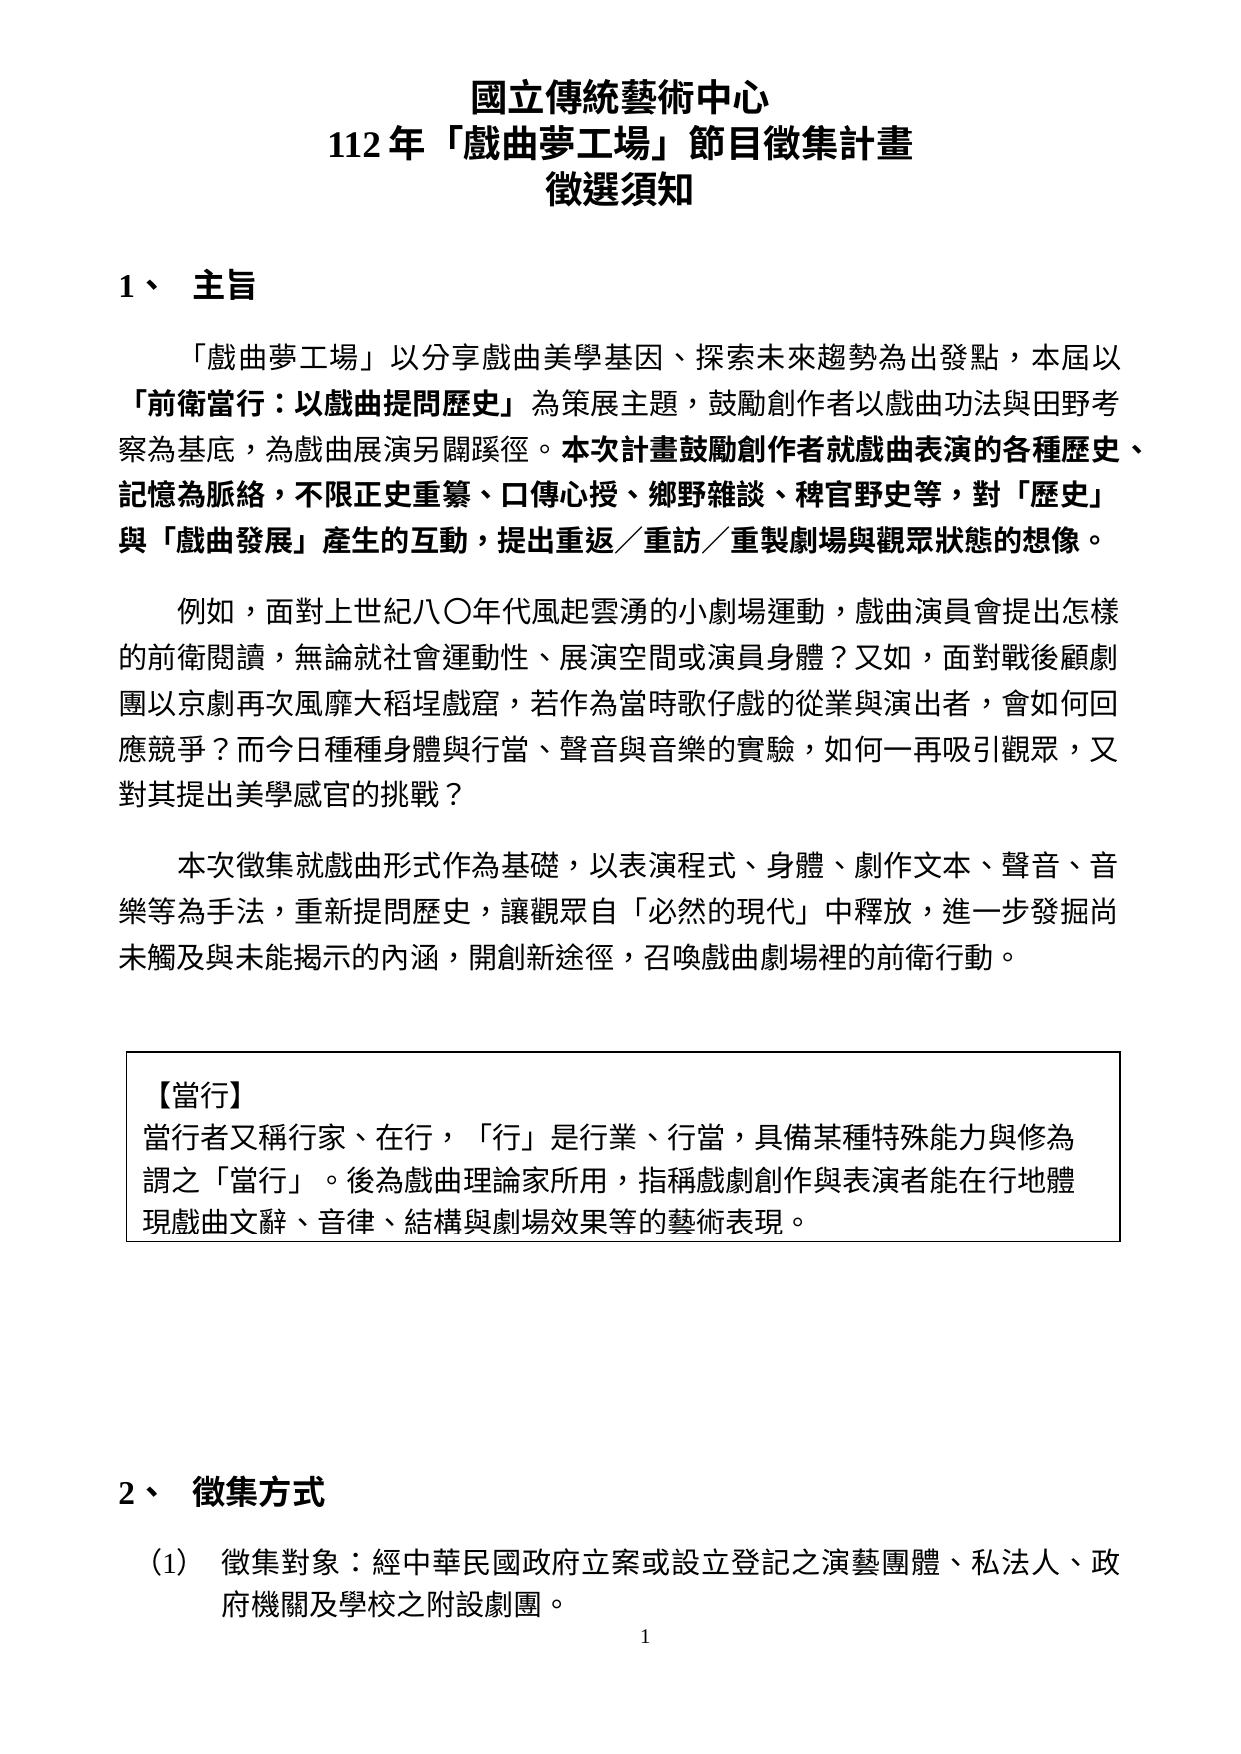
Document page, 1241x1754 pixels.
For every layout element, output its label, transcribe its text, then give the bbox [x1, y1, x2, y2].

text 例如，面對上世紀八〇年代風起雲湧的小劇場運動，戲曲演員會提出怎樣的前衛閱讀，無論就社會運動性、展演空間或演員身體？又如，面對戰後顧劇團以京劇再次風靡大稻埕戲窟，若作為當時歌仔戲的從業與演出者，會如何回應競爭？而今日種種身體與行當、聲音與音樂的實驗，如何一再吸引觀眾，又對其提出美學感官的挑戰？ [118, 586, 1122, 815]
text 本次徵集就戲曲形式作為基礎，以表演程式、身體、劇作文本、聲音、音樂等為手法，重新提問歷史，讓觀眾自「必然的現代」中釋放，進一步發掘尚未觸及與未能揭示的內涵，開創新途徑，召喚戲曲劇場裡的前衛行動。 [118, 840, 1122, 977]
text 112年「戲曲夢工場」節目徵集計畫 [118, 121, 1122, 167]
text 【當行】 [142, 1073, 1104, 1115]
text 「戲曲夢工場」以分享戲曲美學基因、探索未來趨勢為出發點，本屆以「前衛當行：以戲曲提問歷史」為策展主題，鼓勵創作者以戲曲功法與田野考察為基底，為戲曲展演另闢蹊徑。本次計畫鼓勵創作者就戲曲表演的各種歷史、記憶為脈絡，不限正史重纂、口傳心授、鄉野雜談、稗官野史等，對「歷史」與「戲曲發展」產生的互動，提出重返／重訪／重製劇場與觀眾狀態的想像。 [118, 332, 1122, 561]
text 國立傳統藝術中心 [118, 75, 1122, 121]
list 主旨 [118, 258, 1122, 307]
list 徵集對象：經中華民國政府立案或設立登記之演藝團體、私法人、政府機關及學校之附設劇團。 [133, 1539, 1122, 1624]
text 徵選須知 [118, 167, 1122, 212]
list 徵集方式 [118, 1466, 1122, 1514]
text 當行者又稱行家、在行，「行」是行業、行當，具備某種特殊能力與修為謂之「當行」。後為戲曲理論家所用，指稱戲劇創作與表演者能在行地體現戲曲文辭、音律、結構與劇場效果等的藝術表現。 [142, 1115, 1104, 1233]
